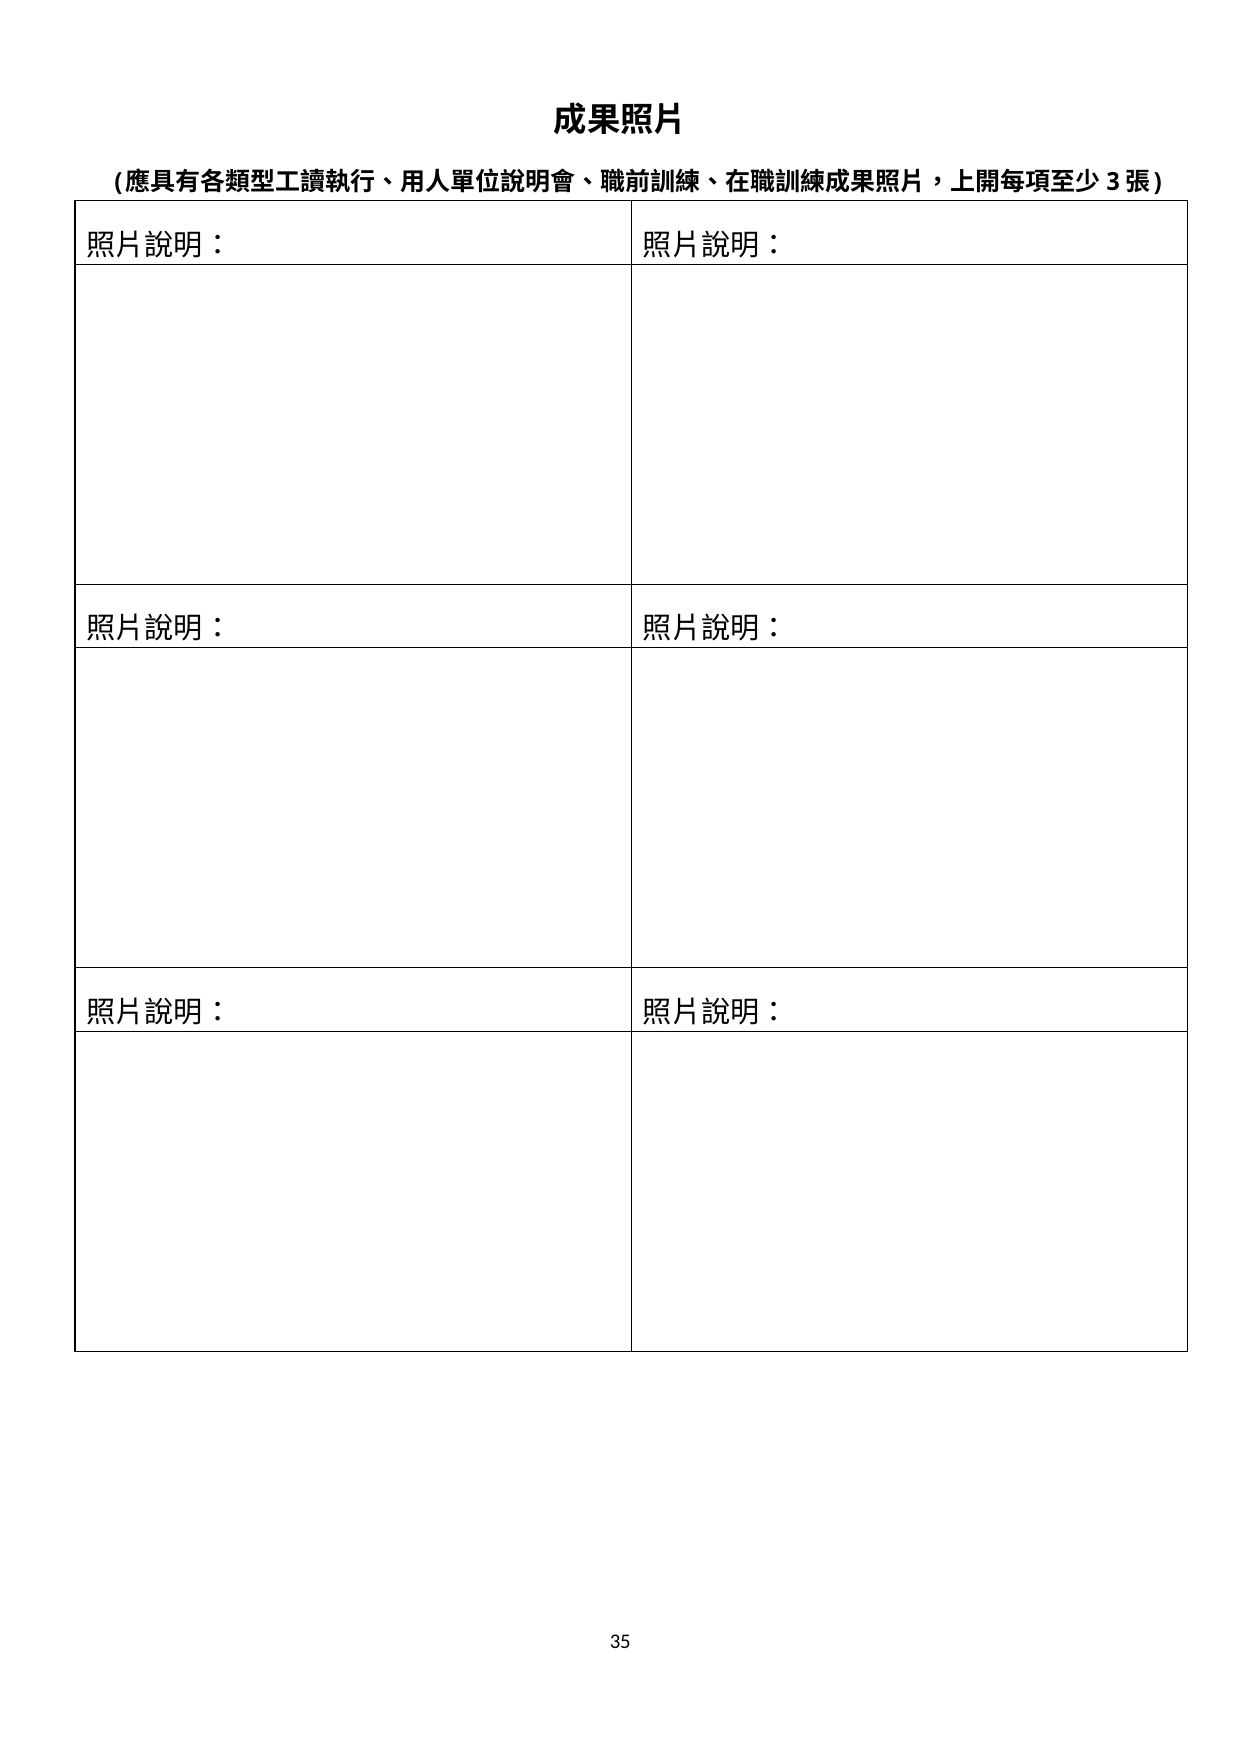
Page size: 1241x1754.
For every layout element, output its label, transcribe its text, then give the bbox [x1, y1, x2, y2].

text 成果照片 [75, 75, 1165, 137]
table_cell [632, 648, 1187, 967]
table_cell [632, 265, 1187, 583]
table_cell [76, 1032, 631, 1351]
table_header 照片說明： [76, 201, 631, 263]
text (應具有各類型工讀執行、用人單位說明會、職前訓練、在職訓練成果照片，上開每項至少3張) [75, 137, 1165, 200]
table_cell 照片說明： [76, 968, 631, 1031]
table_cell 照片說明： [76, 585, 631, 647]
table_cell 照片說明： [632, 585, 1187, 647]
table_cell 照片說明： [632, 968, 1187, 1031]
table_cell [76, 648, 631, 967]
table_cell [76, 265, 631, 583]
table_cell [632, 1032, 1187, 1351]
table_header 照片說明： [632, 201, 1187, 263]
